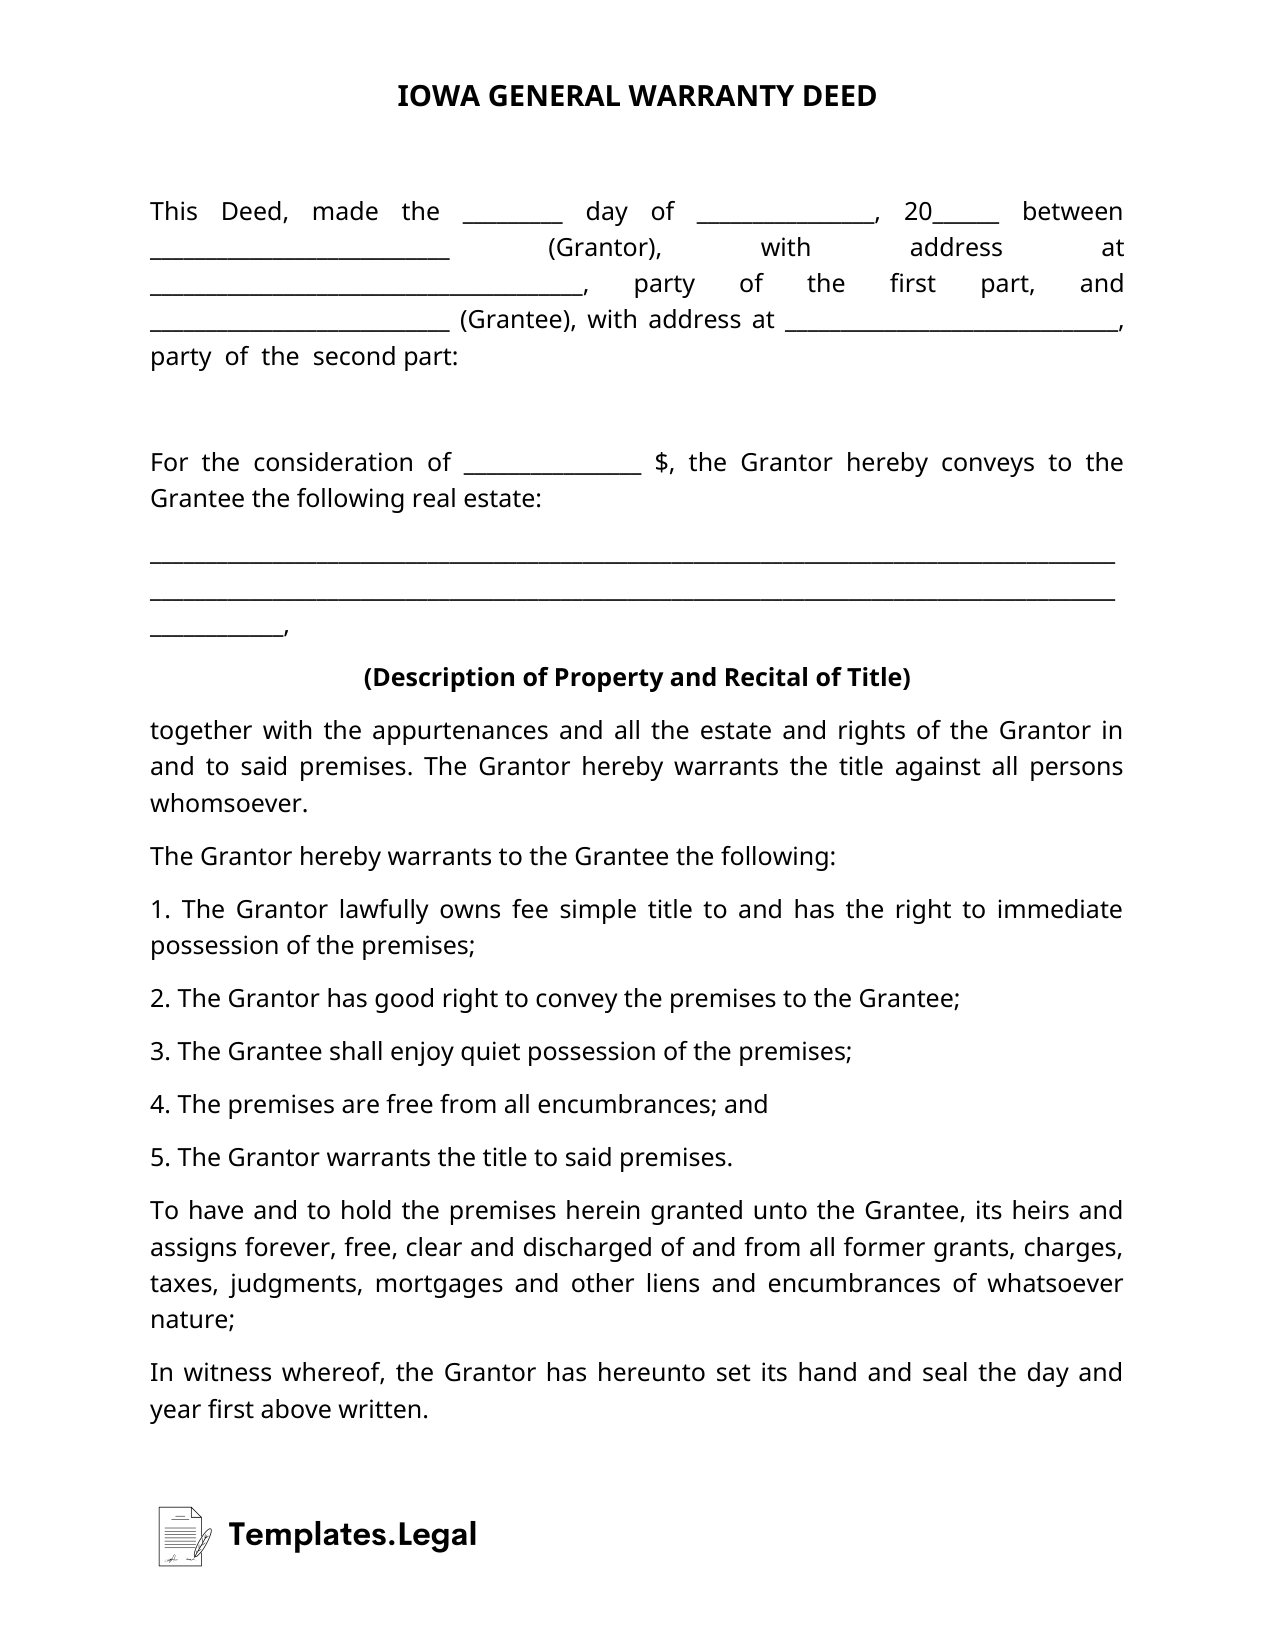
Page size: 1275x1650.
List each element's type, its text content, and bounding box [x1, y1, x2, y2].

text To have and to hold the premises herein granted unto the Grantee, its heirs and assigns forever, free, clear and discharged of and from all former grants, charges, taxes, judgments, mortgages and other liens and encumbrances of whatsoever nature; [150, 1193, 1125, 1336]
text This Deed, made the _________ day of ________________, 20______ between ___________________________ (Grantor), with address at _______________________________________, party of the first part, and ___________________________ (Grantee), with address at ______________________________, party of the second part: [150, 193, 1125, 373]
text 3. The Grantee shall enjoy quiet possession of the premises; [150, 1034, 1125, 1068]
text __________________________________________________________________________________________________________________________________________________________________________________________, [150, 534, 1125, 641]
text IOWA GENERAL WARRANTY DEED [150, 75, 1125, 115]
text 4. The premises are free from all encumbrances; and [150, 1087, 1125, 1121]
text 2. The Grantor has good right to convey the premises to the Grantee; [150, 981, 1125, 1015]
text For the consideration of ________________ $, the Grantor hereby conveys to the Grantee the following real estate: [150, 444, 1125, 515]
text (Description of Property and Recital of Title) [150, 660, 1125, 694]
text 5. The Grantor warrants the title to said premises. [150, 1140, 1125, 1174]
text The Grantor hereby warrants to the Grantee the following: [150, 838, 1125, 872]
text 1. The Grantor lawfully owns fee simple title to and has the right to immediate possession of the premises; [150, 891, 1125, 962]
text In witness whereof, the Grantor has hereunto set its hand and seal the day and year first above written. [150, 1355, 1125, 1425]
text together with the appurtenances and all the estate and rights of the Grantor in and to said premises. The Grantor hereby warrants the title against all persons whomsoever. [150, 713, 1125, 819]
